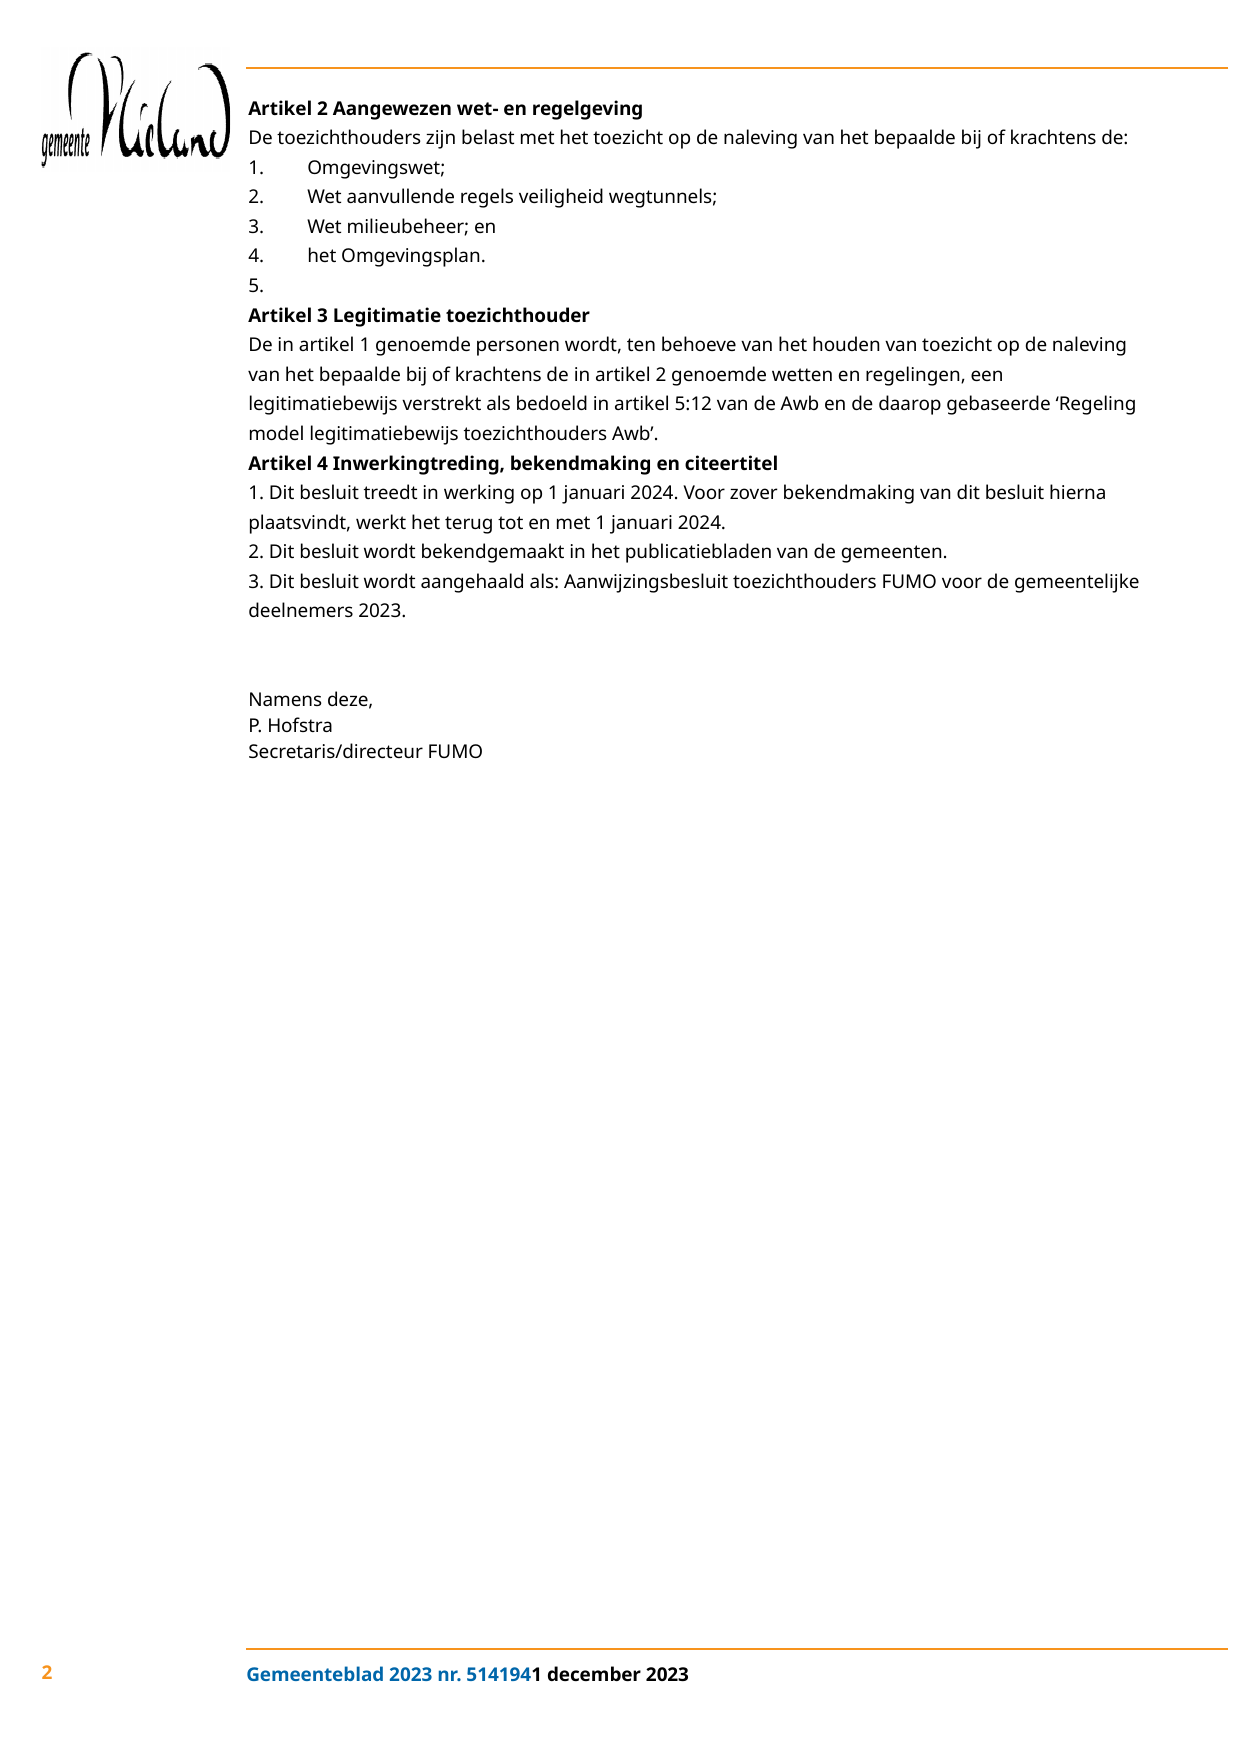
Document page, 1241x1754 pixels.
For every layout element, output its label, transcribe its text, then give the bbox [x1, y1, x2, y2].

text Secretaris/directeur FUMO [248, 738, 1152, 764]
list Wet aanvullende regels veiligheid wegtunnels; [248, 183, 1152, 209]
list het Omgevingsplan. [248, 243, 1152, 268]
text De in artikel 1 genoemde personen wordt, ten behoeve van het houden van toezicht op de naleving van het bepaalde bij of krachtens de in artikel 2 genoemde wetten en regelingen, een legitimatiebewijs verstrekt als bedoeld in artikel 5:12 van de Awb en de daarop gebaseerde ‘Regeling model legitimatiebewijs toezichthouders Awb’. [248, 331, 1152, 446]
text P. Hofstra [248, 712, 1152, 738]
text De toezichthouders zijn belast met het toezicht op de naleving van het bepaalde bij of krachtens de: [248, 124, 1152, 150]
list Omgevingswet; [248, 154, 1152, 180]
picture [41, 47, 231, 172]
text Artikel 2 Aangewezen wet- en regelgeving [248, 95, 1152, 121]
list Wet milieubeheer; en [248, 213, 1152, 239]
text Namens deze, [248, 686, 1152, 712]
text 1. Dit besluit treedt in werking op 1 januari 2024. Voor zover bekendmaking van dit besluit hierna plaatsvindt, werkt het terug tot en met 1 januari 2024. [248, 479, 1152, 535]
text 3. Dit besluit wordt aangehaald als: Aanwijzingsbesluit toezichthouders FUMO voor de gemeentelijke deelnemers 2023. [248, 568, 1152, 623]
text Artikel 4 Inwerkingtreding, bekendmaking en citeertitel [248, 450, 1152, 476]
text Artikel 3 Legitimatie toezichthouder [248, 302, 1152, 328]
text 2. Dit besluit wordt bekendgemaakt in het publicatiebladen van de gemeenten. [248, 538, 1152, 564]
